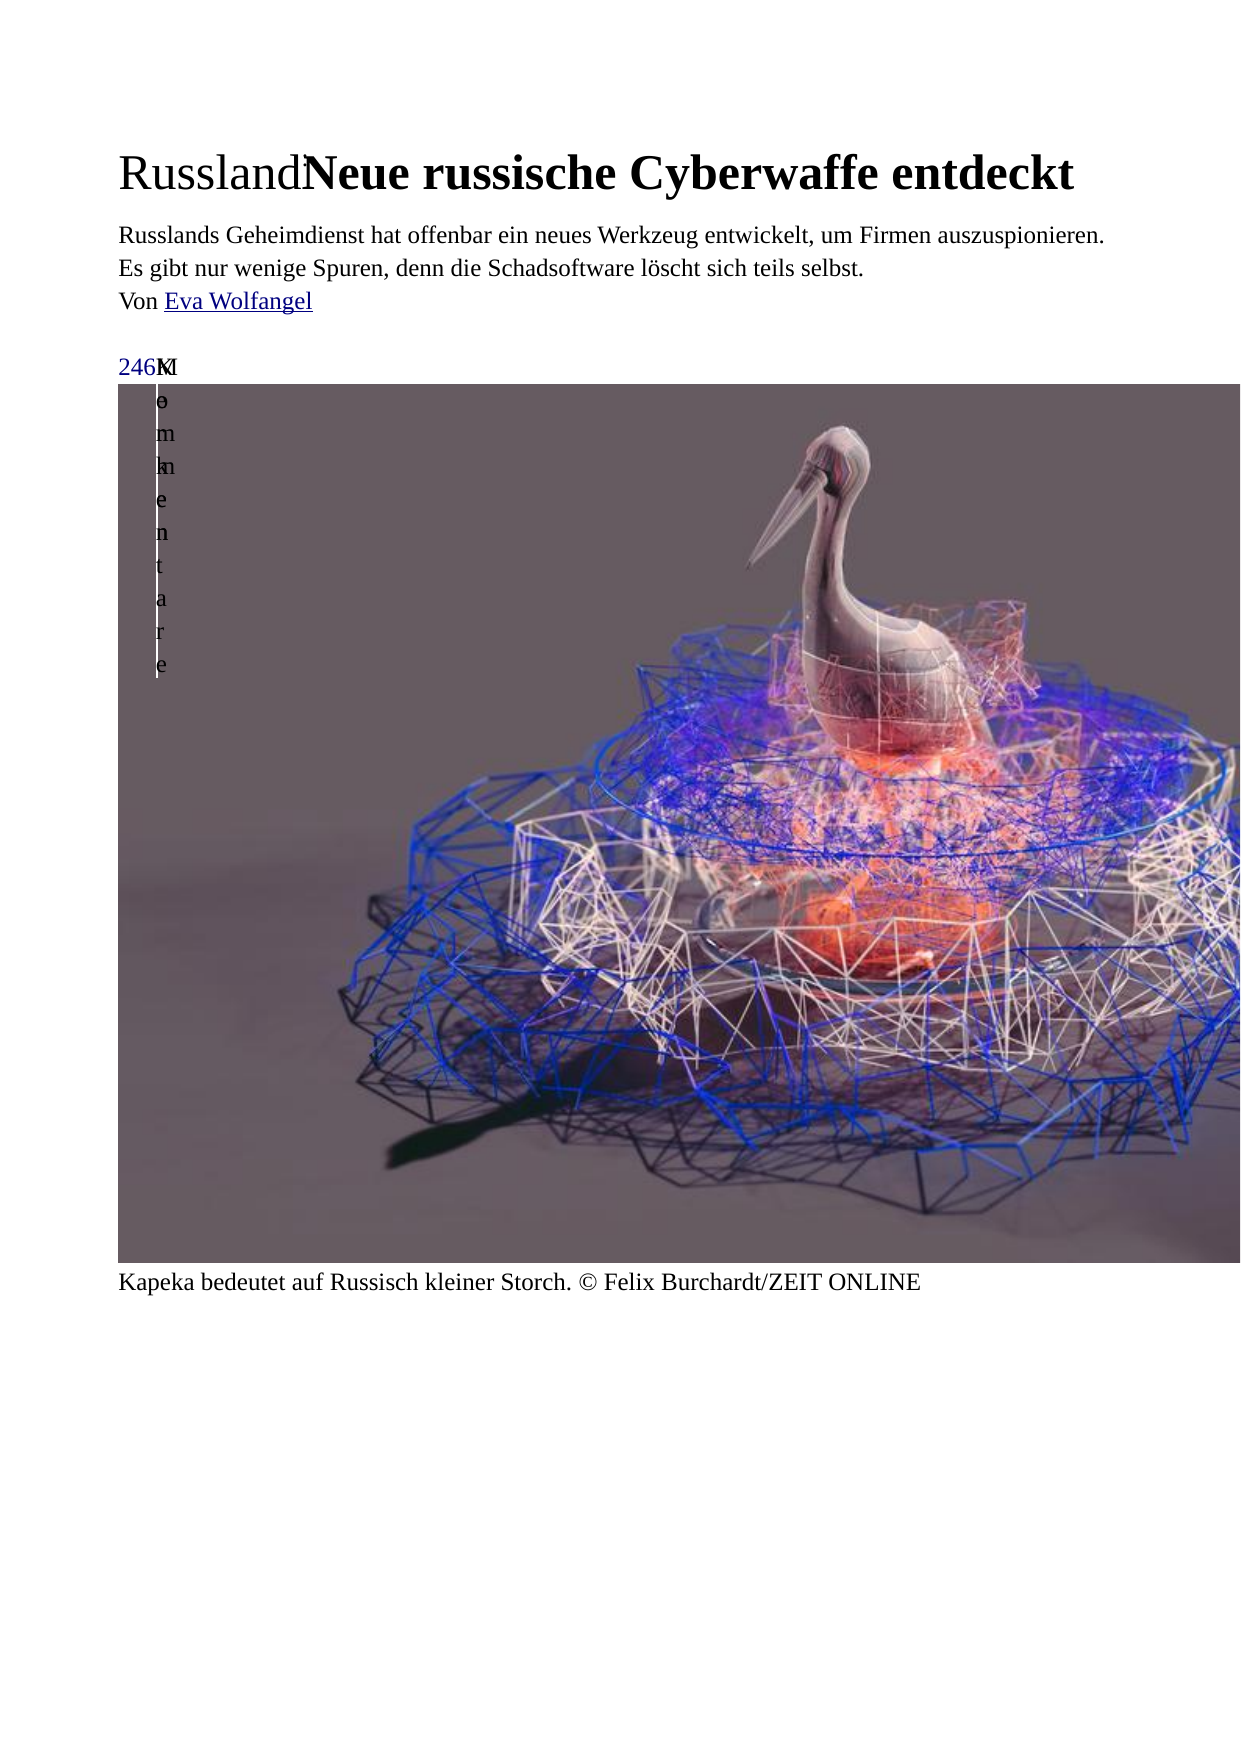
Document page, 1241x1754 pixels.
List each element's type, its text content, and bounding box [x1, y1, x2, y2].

text 246 [0, 352, 28, 381]
text 246 [158, 352, 1122, 381]
text 246 [118, 352, 156, 381]
text Kapeka bedeutet auf Russisch kleiner Storch. © Felix Burchardt/​ZEIT ONLINE [118, 1267, 1122, 1295]
text Von Eva Wolfangel [118, 286, 1122, 315]
subtitle RusslandNeue russische Cyberwaffe entdeckt [118, 143, 1122, 201]
text Russlands Geheimdienst hat offenbar ein neues Werkzeug entwickelt, um Firmen auszuspionieren. Es gibt nur wenige Spuren, denn die Schadsoftware löscht sich teils selbst. [118, 220, 1122, 282]
picture [118, 384, 1241, 1263]
text 246 [164, 360, 172, 374]
